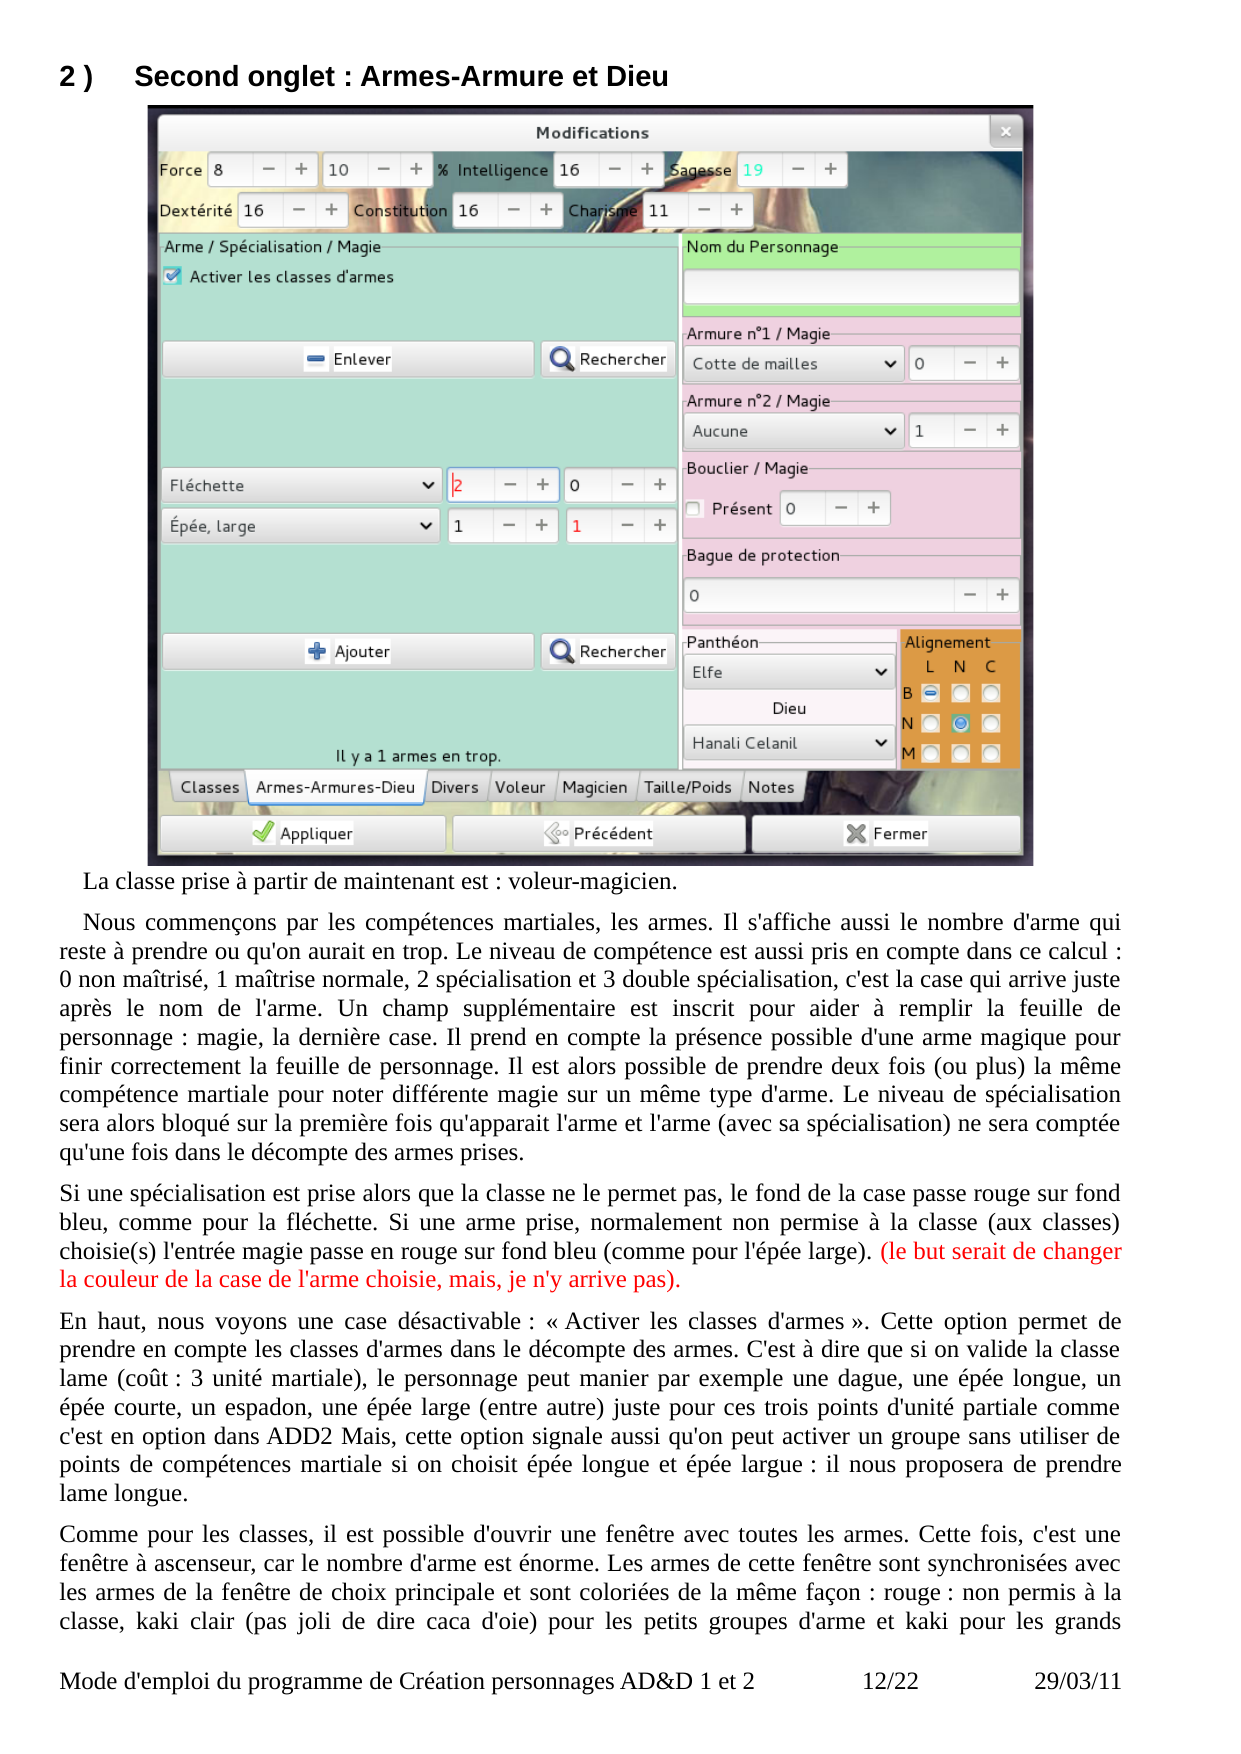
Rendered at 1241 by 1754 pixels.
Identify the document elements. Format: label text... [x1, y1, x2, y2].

text Nous commençons par les compétences martiales, les armes. Il s'affiche aussi le nombre d'arme qui reste à prendre ou qu'on aurait en trop. Le niveau de compétence est aussi pris en compte dans ce calcul : 0 non maîtrisé, 1 maîtrise normale, 2 spécialisation et 3 double spécialisation, c'est la case qui arrive juste après le nom de l'arme. Un champ supplémentaire est inscrit pour aider à remplir la feuille de personnage : magie, la dernière case. Il prend en compte la présence possible d'une arme magique pour finir correctement la feuille de personnage. Il est alors possible de prendre deux fois (ou plus) la même compétence martiale pour noter différente magie sur un même type d'arme. Le niveau de spécialisation sera alors bloqué sur la première fois qu'apparait l'arme et l'arme (avec sa spécialisation) ne sera comptée qu'une fois dans le décompte des armes prises. [59, 907, 1122, 1166]
text La classe prise à partir de maintenant est : voleur-magicien. [59, 105, 1122, 894]
text Si une spécialisation est prise alors que la classe ne le permet pas, le fond de la case passe rouge sur fond bleu, comme pour la fléchette. Si une arme prise, normalement non permise à la classe (aux classes) choisie(s) l'entrée magie passe en rouge sur fond bleu (comme pour l'épée large). (le but serait de changer la couleur de la case de l'arme choisie, mais, je n'y arrive pas). [59, 1178, 1122, 1293]
text Comme pour les classes, il est possible d'ouvrir une fenêtre avec toutes les armes. Cette fois, c'est une fenêtre à ascenseur, car le nombre d'arme est énorme. Les armes de cette fenêtre sont synchronisées avec les armes de la fenêtre de choix principale et sont coloriées de la même façon : rouge : non permis à la classe, kaki clair (pas joli de dire caca d'oie) pour les petits groupes d'arme et kaki pour les grands [59, 1519, 1122, 1634]
subtitle Second onglet : Armes-Armure et Dieu [59, 59, 1122, 93]
picture [147, 105, 1034, 866]
text En haut, nous voyons une case désactivable : « Activer les classes d'armes ». Cette option permet de prendre en compte les classes d'armes dans le décompte des armes. C'est à dire que si on valide la classe lame (coût : 3 unité martiale), le personnage peut manier par exemple une dague, une épée longue, un épée courte, un espadon, une épée large (entre autre) juste pour ces trois points d'unité partiale comme c'est en option dans ADD2 Mais, cette option signale aussi qu'on peut activer un groupe sans utiliser de points de compétences martiale si on choisit épée longue et épée largue : il nous proposera de prendre lame longue. [59, 1306, 1122, 1507]
